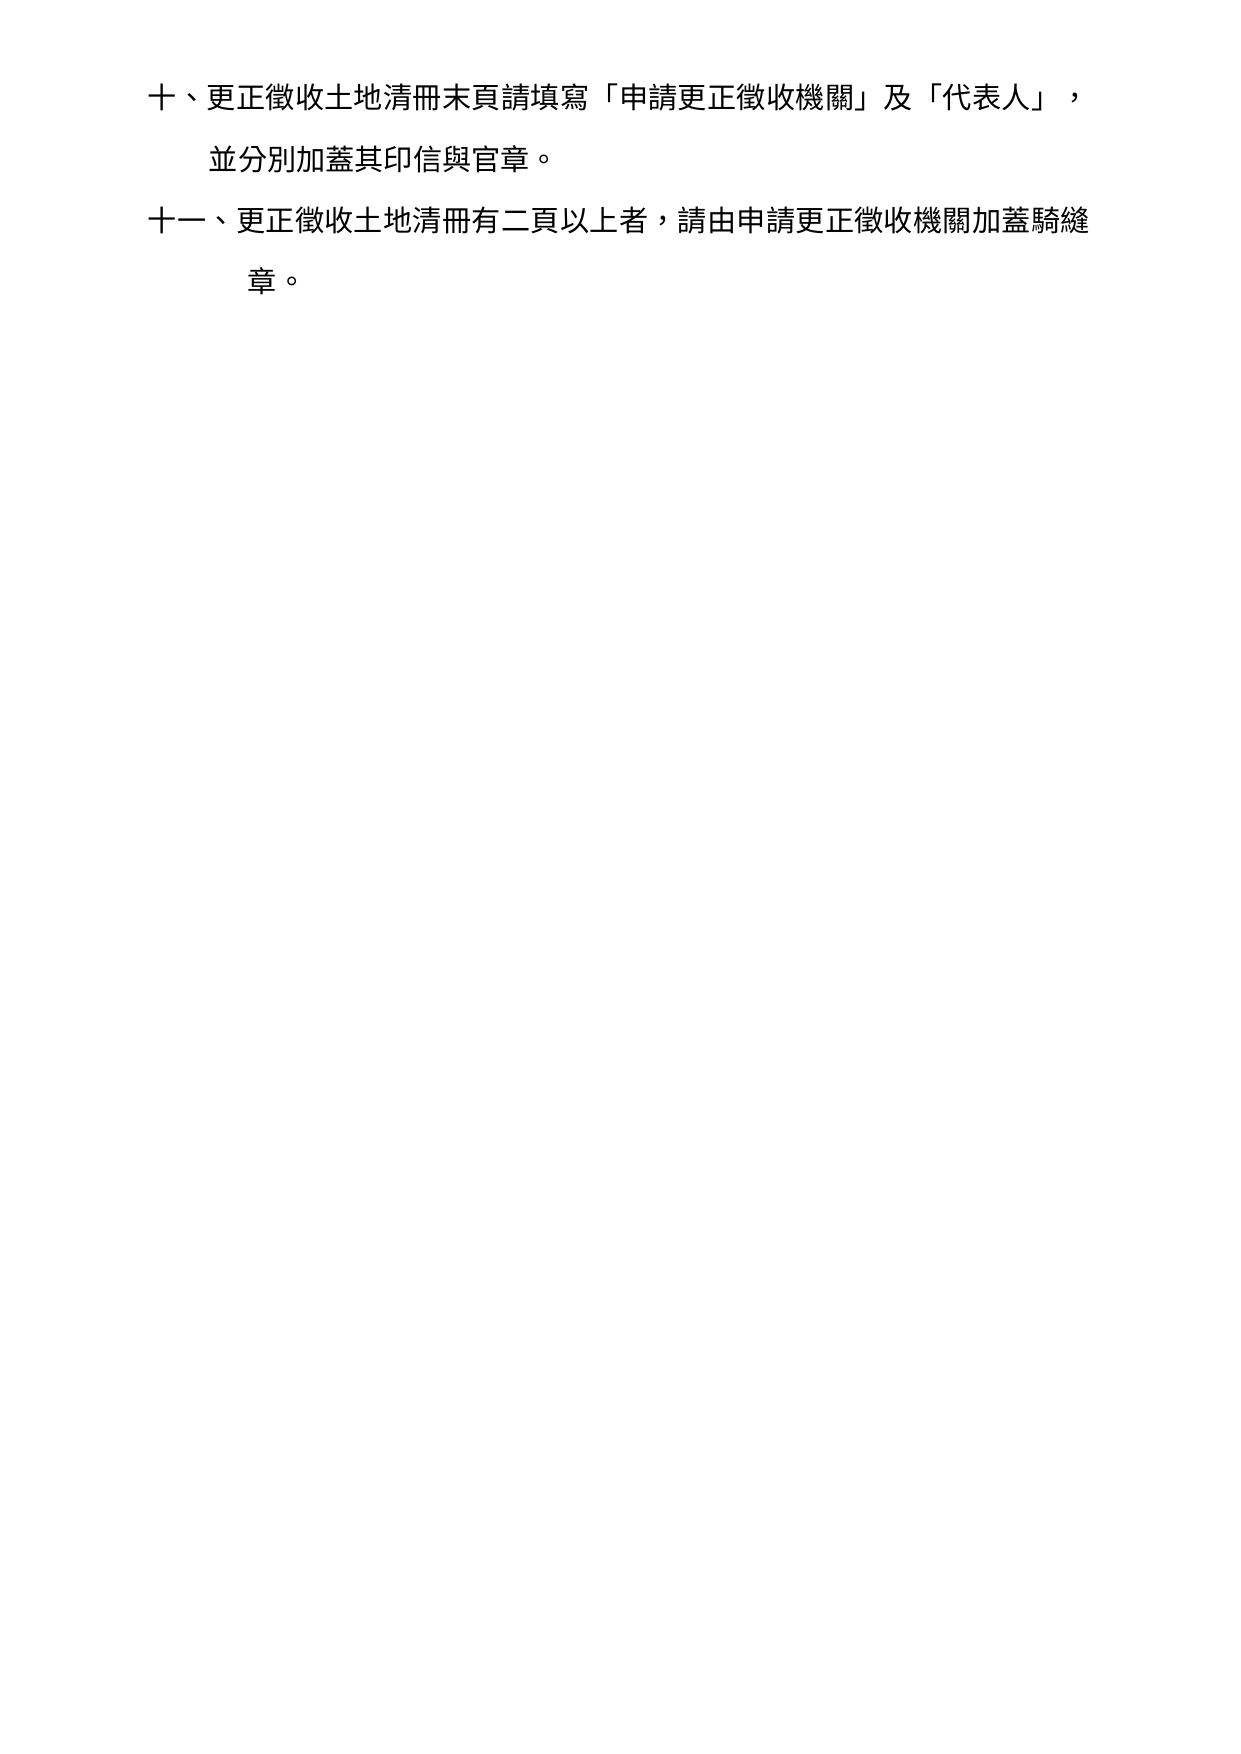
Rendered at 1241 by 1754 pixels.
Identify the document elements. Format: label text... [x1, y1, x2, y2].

text 十、更正徵收土地清冊末頁請填寫「申請更正徵收機關」及「代表人」，並分別加蓋其印信與官章。 [148, 75, 1092, 178]
text 十一、更正徵收土地清冊有二頁以上者，請由申請更正徵收機關加蓋騎縫章。 [148, 197, 1092, 301]
